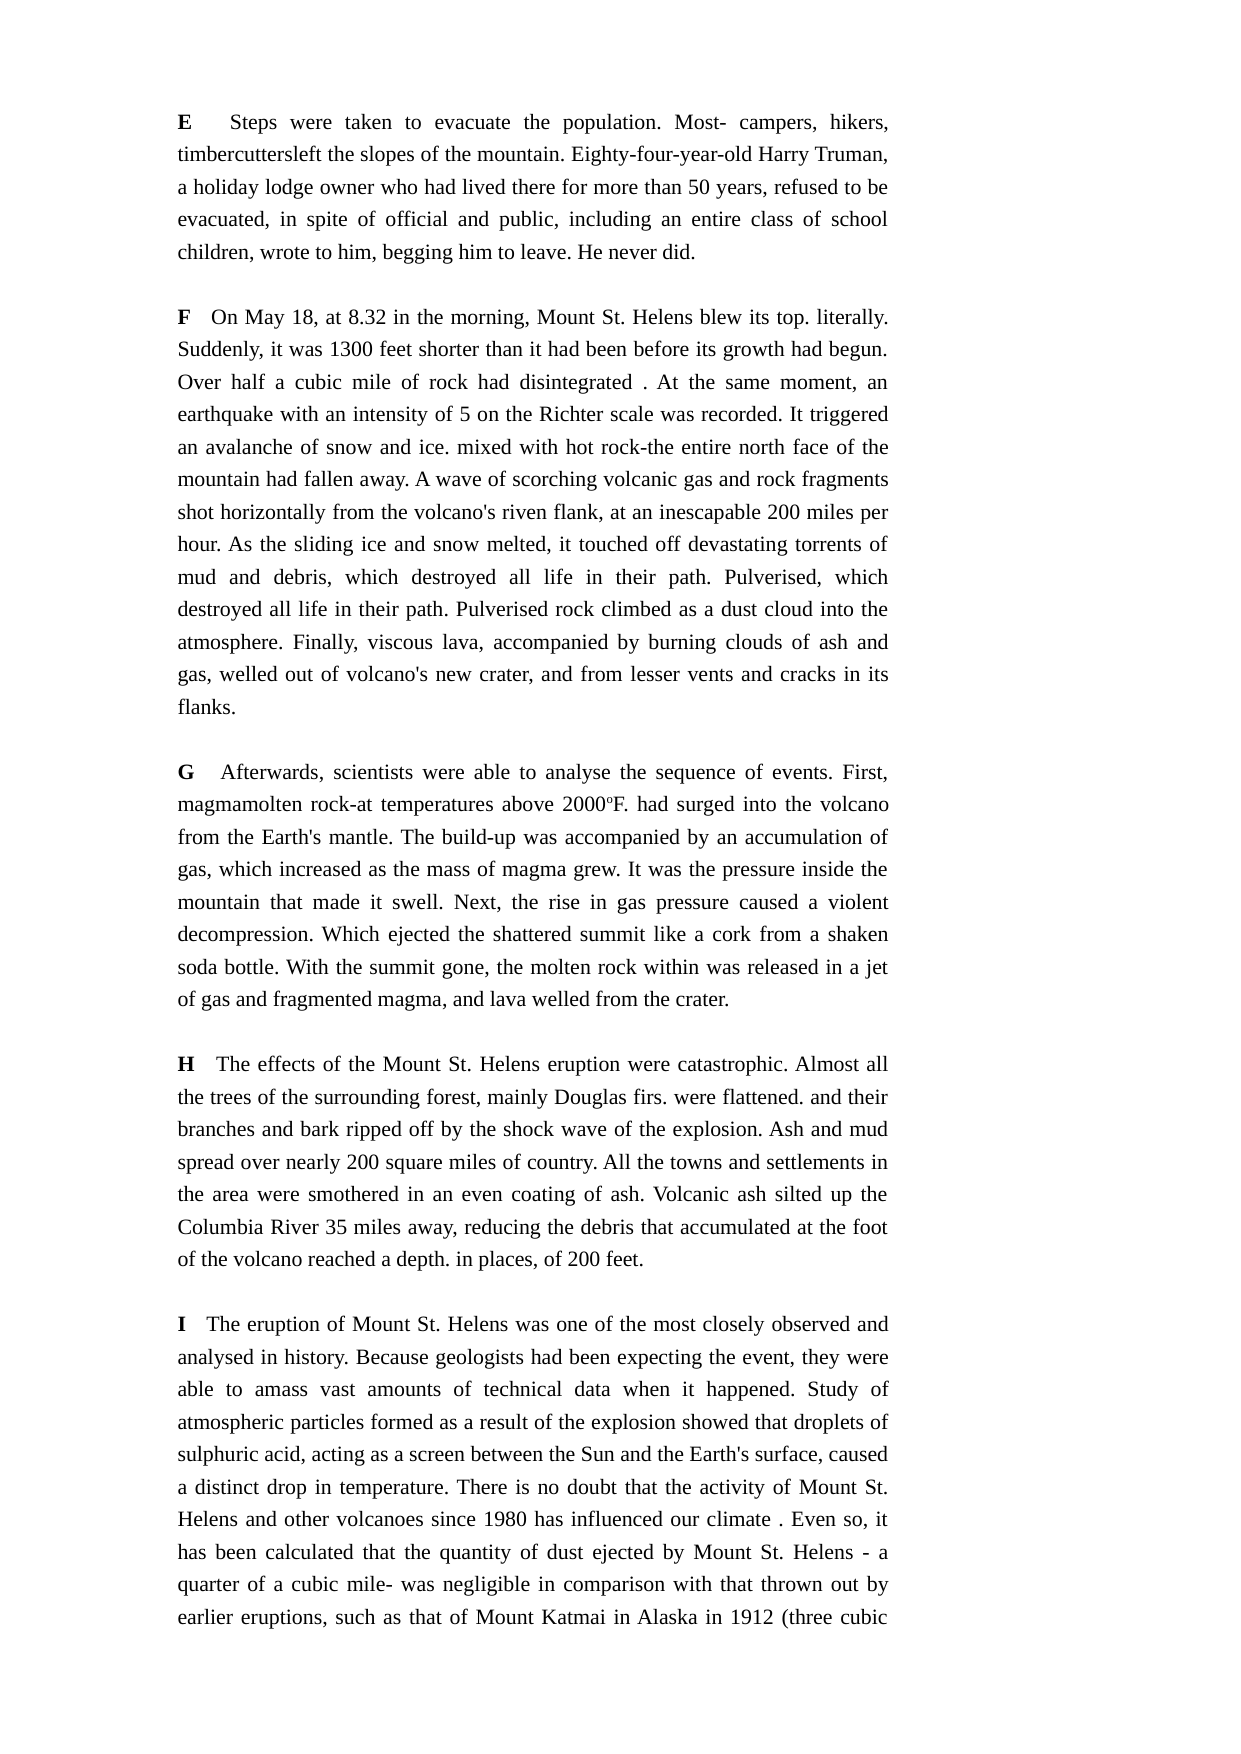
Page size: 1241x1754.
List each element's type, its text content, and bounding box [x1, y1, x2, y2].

text G Afterwards, scientists were able to analyse the sequence of events. First, magmamolten rock-at temperatures above 2000oF. had surged into the volcano from the Earth's mantle. The build-up was accompanied by an accumulation of gas, which increased as the mass of magma grew. It was the pressure inside the mountain that made it swell. Next, the rise in gas pressure caused a violent decompression. Which ejected the shattered summit like a cork from a shaken soda bottle. With the summit gone, the molten rock within was released in a jet of gas and fragmented magma, and lava welled from the crater. [177, 750, 889, 1010]
text H The effects of the Mount St. Helens eruption were catastrophic. Almost all the trees of the surrounding forest, mainly Douglas firs. were flattened. and their branches and bark ripped off by the shock wave of the explosion. Ash and mud spread over nearly 200 square miles of country. All the towns and settlements in the area were smothered in an even coating of ash. Volcanic ash silted up the Columbia River 35 miles away, reducing the debris that accumulated at the foot of the volcano reached a depth. in places, of 200 feet. [177, 1042, 889, 1270]
text F On May 18, at 8.32 in the morning, Mount St. Helens blew its top. literally. Suddenly, it was 1300 feet shorter than it had been before its growth had begun. Over half a cubic mile of rock had disintegrated . At the same moment, an earthquake with an intensity of 5 on the Richter scale was recorded. It triggered an avalanche of snow and ice. mixed with hot rock-the entire north face of the mountain had fallen away. A wave of scorching volcanic gas and rock fragments shot horizontally from the volcano's riven flank, at an inescapable 200 miles per hour. As the sliding ice and snow melted, it touched off devastating torrents of mud and debris, which destroyed all life in their path. Pulverised, which destroyed all life in their path. Pulverised rock climbed as a dust cloud into the atmosphere. Finally, viscous lava, accompanied by burning clouds of ash and gas, welled out of volcano's new crater, and from lesser vents and cracks in its flanks. [177, 295, 889, 717]
text I The eruption of Mount St. Helens was one of the most closely observed and analysed in history. Because geologists had been expecting the event, they were able to amass vast amounts of technical data when it happened. Study of atmospheric particles formed as a result of the explosion showed that droplets of sulphuric acid, acting as a screen between the Sun and the Earth's surface, caused a distinct drop in temperature. There is no doubt that the activity of Mount St. Helens and other volcanoes since 1980 has influenced our climate . Even so, it has been calculated that the quantity of dust ejected by Mount St. Helens - a quarter of a cubic mile- was negligible in comparison with that thrown out by earlier eruptions, such as that of Mount Katmai in Alaska in 1912 (three cubic [177, 1302, 889, 1627]
text E Steps were taken to evacuate the population. Most- campers, hikers, timbercuttersleft the slopes of the mountain. Eighty-four-year-old Harry Truman, a holiday lodge owner who had lived there for more than 50 years, refused to be evacuated, in spite of official and public, including an entire class of school children, wrote to him, begging him to leave. He never did. [177, 100, 889, 262]
